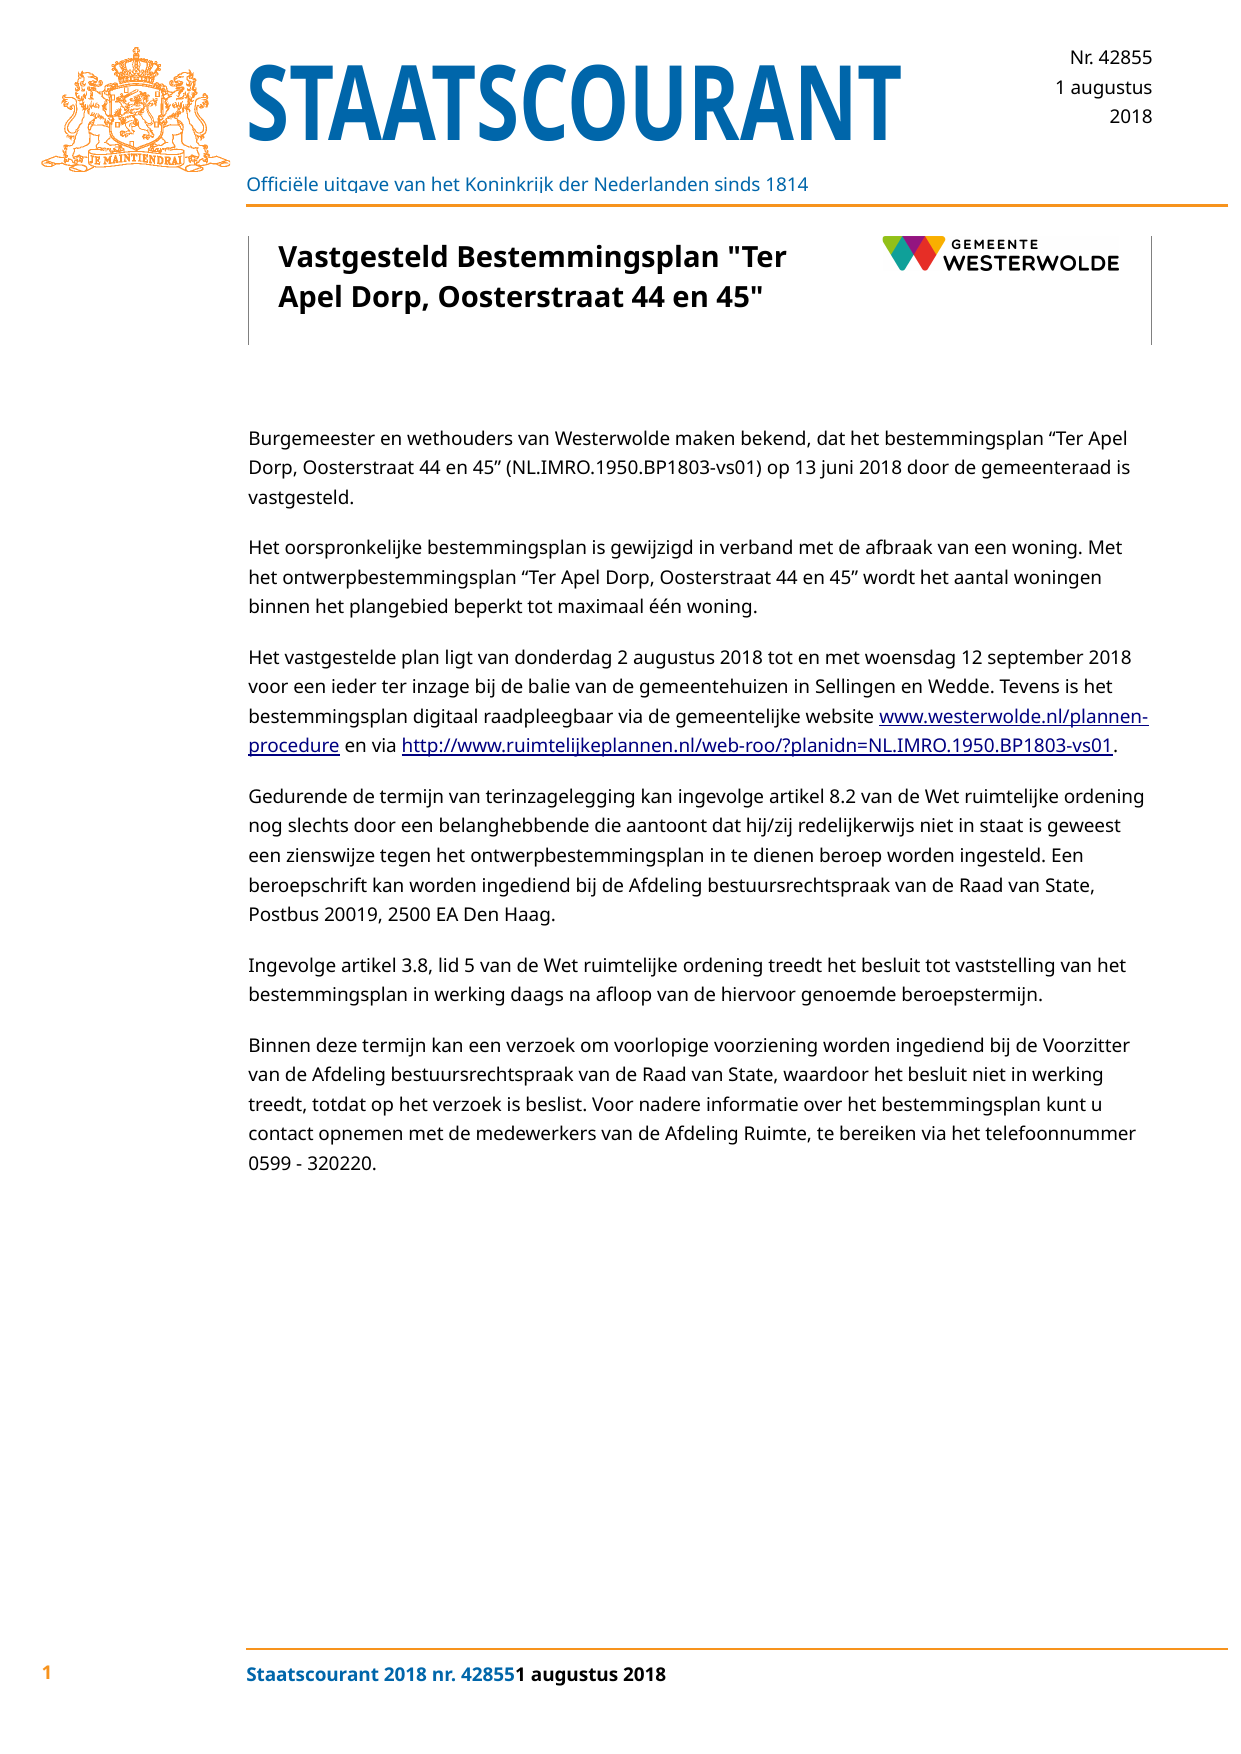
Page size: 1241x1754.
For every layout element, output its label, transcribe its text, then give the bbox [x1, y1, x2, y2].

text Gedurende de termijn van terinzagelegging kan ingevolge artikel 8.2 van de Wet ruimtelijke ordening nog slechts door een belanghebbende die aantoont dat hij/zij redelijkerwijs niet in staat is geweest een zienswijze tegen het ontwerpbestemmingsplan in te dienen beroep worden ingesteld. Een beroepschrift kan worden ingediend bij de Afdeling bestuursrechtspraak van de Raad van State, Postbus 20019, 2500 EA Den Haag. [248, 783, 1152, 927]
table_header Vastgesteld Bestemmingsplan "Ter Apel Dorp, Oosterstraat 44 en 45" [249, 236, 850, 345]
text Het vastgestelde plan ligt van donderdag 2 augustus 2018 tot en met woensdag 12 september 2018 voor een ieder ter inzage bij de balie van de gemeentehuizen in Sellingen en Wedde. Tevens is het bestemmingsplan digitaal raadpleegbaar via de gemeentelijke website www.westerwolde.nl/plannen-procedure en via http://www.ruimtelijkeplannen.nl/web-roo/?planidn=NL.IMRO.1950.BP1803-vs01. [248, 644, 1152, 758]
picture [41, 47, 231, 172]
table_header [850, 236, 1151, 345]
text Burgemeester en wethouders van Westerwolde maken bekend, dat het bestemmingsplan “Ter Apel Dorp, Oosterstraat 44 en 45” (NL.IMRO.1950.BP1803-vs01) op 13 juni 2018 door de gemeenteraad is vastgesteld. [248, 425, 1152, 509]
text Binnen deze termijn kan een verzoek om voorlopige voorziening worden ingediend bij de Voorzitter van de Afdeling bestuursrechtspraak van de Raad van State, waardoor het besluit niet in werking treedt, totdat op het verzoek is beslist. Voor nadere informatie over het bestemmingsplan kunt u contact opnemen met de medewerkers van de Afdeling Ruimte, te bereiken via het telefoonnummer 0599 - 320220. [248, 1032, 1152, 1176]
text Ingevolge artikel 3.8, lid 5 van de Wet ruimtelijke ordening treedt het besluit tot vaststelling van het bestemmingsplan in werking daags na afloop van de hiervoor genoemde beroepstermijn. [248, 952, 1152, 1007]
picture [882, 236, 1119, 271]
text Het oorspronkelijke bestemmingsplan is gewijzigd in verband met de afbraak van een woning. Met het ontwerpbestemmingsplan “Ter Apel Dorp, Oosterstraat 44 en 45” wordt het aantal woningen binnen het plangebied beperkt tot maximaal één woning. [248, 534, 1152, 619]
